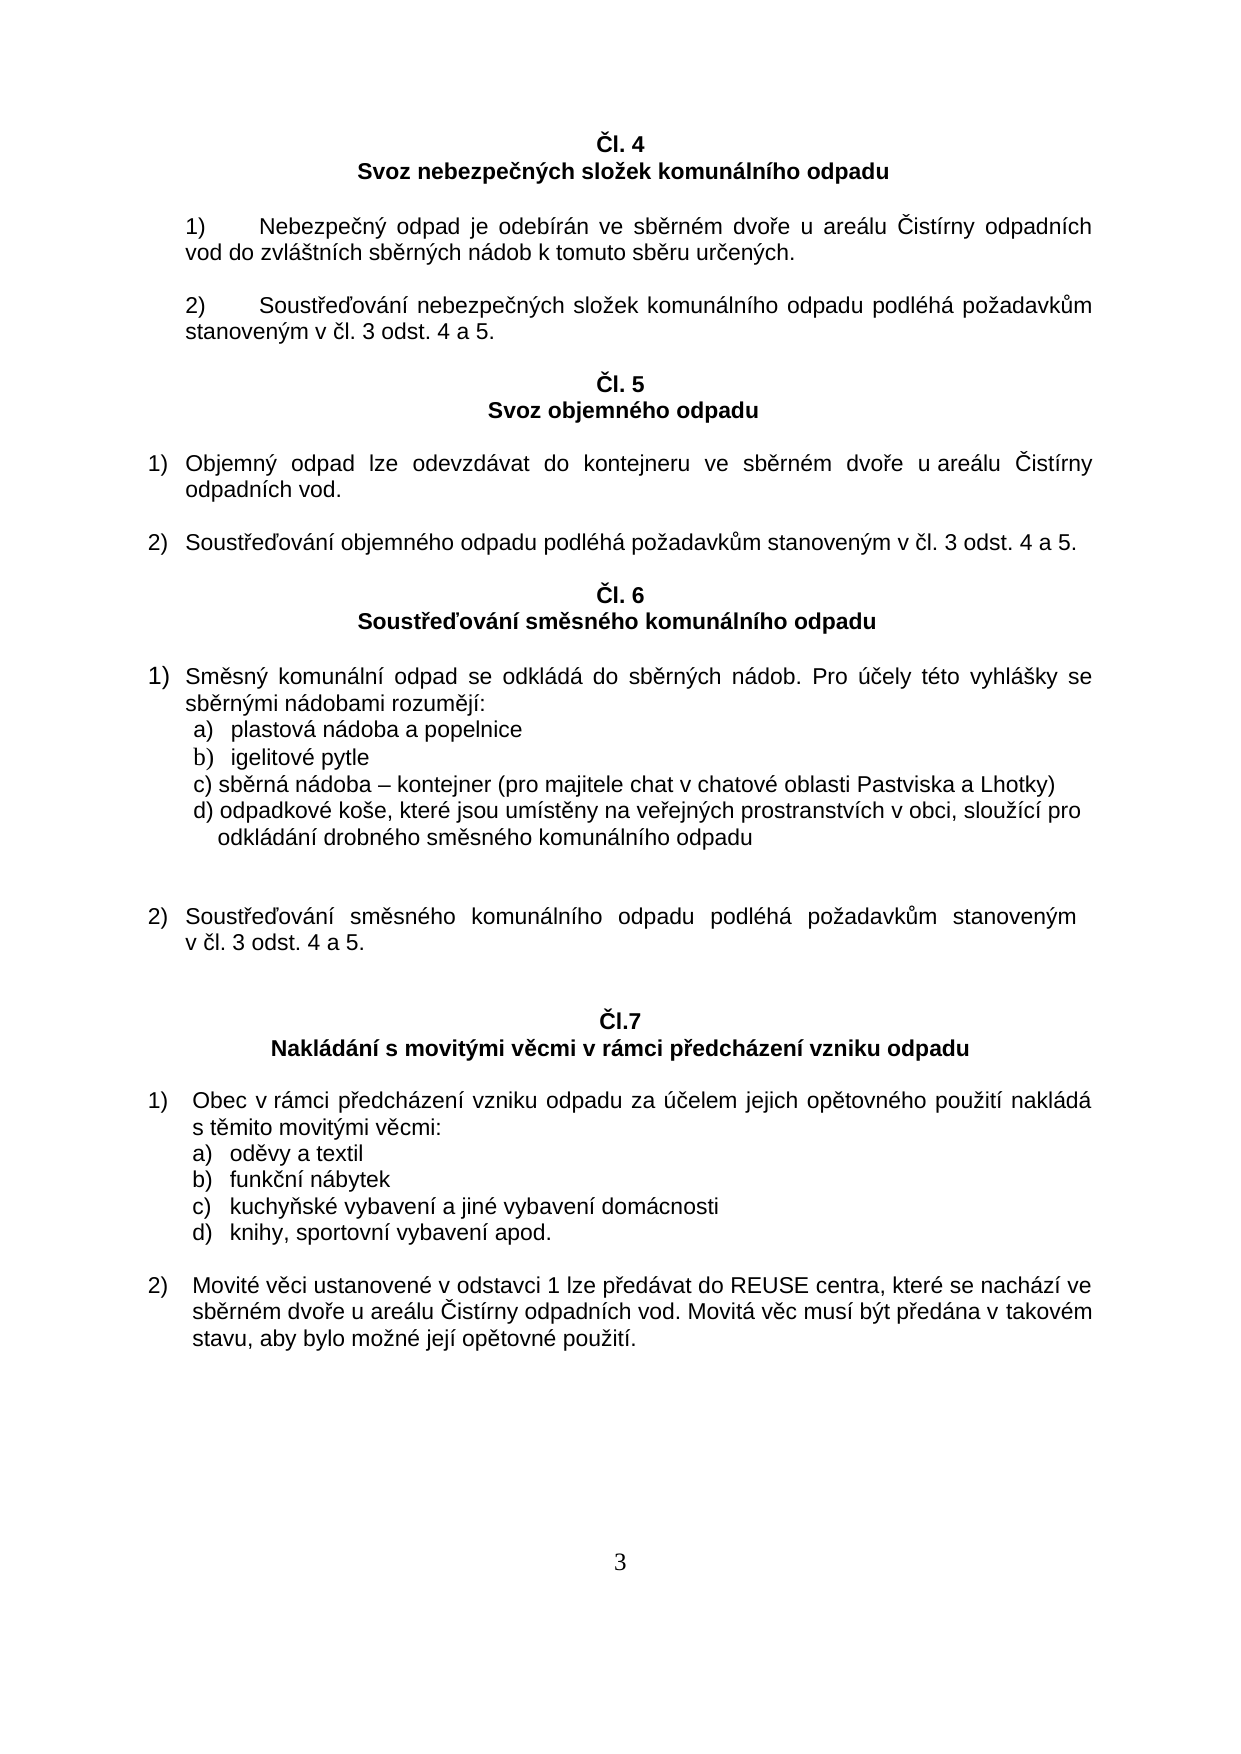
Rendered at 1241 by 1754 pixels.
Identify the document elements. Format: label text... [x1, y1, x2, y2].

list Směsný komunální odpad se odkládá do sběrných nádob. Pro účely této vyhlášky se sběrnými nádobami rozumějí: [148, 661, 1092, 716]
list igelitové pytle [193, 742, 1092, 771]
text Soustřeďování směsného komunálního odpadu [148, 608, 1092, 634]
list Nebezpečný odpad je odebírán ve sběrném dvoře u areálu Čistírny odpadních vod do zvláštních sběrných nádob k tomuto sběru určených. [185, 213, 1092, 266]
text c) sběrná nádoba – kontejner (pro majitele chat v chatové oblasti Pastviska a Lhotky) [193, 771, 1092, 797]
text Čl. 5 [148, 371, 1092, 397]
text Čl. 6 [148, 582, 1092, 608]
text Svoz objemného odpadu [148, 397, 1092, 424]
list funkční nábytek [192, 1166, 1092, 1193]
text Nakládání s movitými věcmi v rámci předcházení vzniku odpadu [148, 1034, 1092, 1061]
text d) odpadkové koše, které jsou umístěny na veřejných prostranstvích v obci, sloužící pro [193, 797, 1092, 824]
list plastová nádoba a popelnice [193, 716, 1092, 742]
list knihy, sportovní vybavení apod. [192, 1219, 1092, 1245]
subtitle Svoz nebezpečných složek komunálního odpadu [148, 158, 1092, 184]
list Obec v rámci předcházení vzniku odpadu za účelem jejich opětovného použití nakládá s těmito movitými věcmi: [148, 1087, 1092, 1140]
list kuchyňské vybavení a jiné vybavení domácnosti [192, 1193, 1092, 1219]
text Čl.7 [148, 1008, 1092, 1034]
subtitle Čl. 4 [148, 131, 1092, 158]
list Soustřeďování směsného komunálního odpadu podléhá požadavkům stanoveným v čl. 3 odst. 4 a 5. [148, 903, 1092, 956]
list Soustřeďování nebezpečných složek komunálního odpadu podléhá požadavkům stanoveným v čl. 3 odst. 4 a 5. [185, 292, 1092, 344]
list Objemný odpad lze odevzdávat do kontejneru ve sběrném dvoře u areálu Čistírny odpadních vod. [148, 450, 1092, 503]
list Soustřeďování objemného odpadu podléhá požadavkům stanoveným v čl. 3 odst. 4 a 5. [148, 529, 1092, 555]
list Movité věci ustanovené v odstavci 1 lze předávat do REUSE centra, které se nachází ve sběrném dvoře u areálu Čistírny odpadních vod. Movitá věc musí být předána v takovém stavu, aby bylo možné její opětovné použití. [148, 1272, 1092, 1351]
text odkládání drobného směsného komunálního odpadu [192, 824, 1092, 850]
list oděvy a textil [192, 1140, 1092, 1166]
